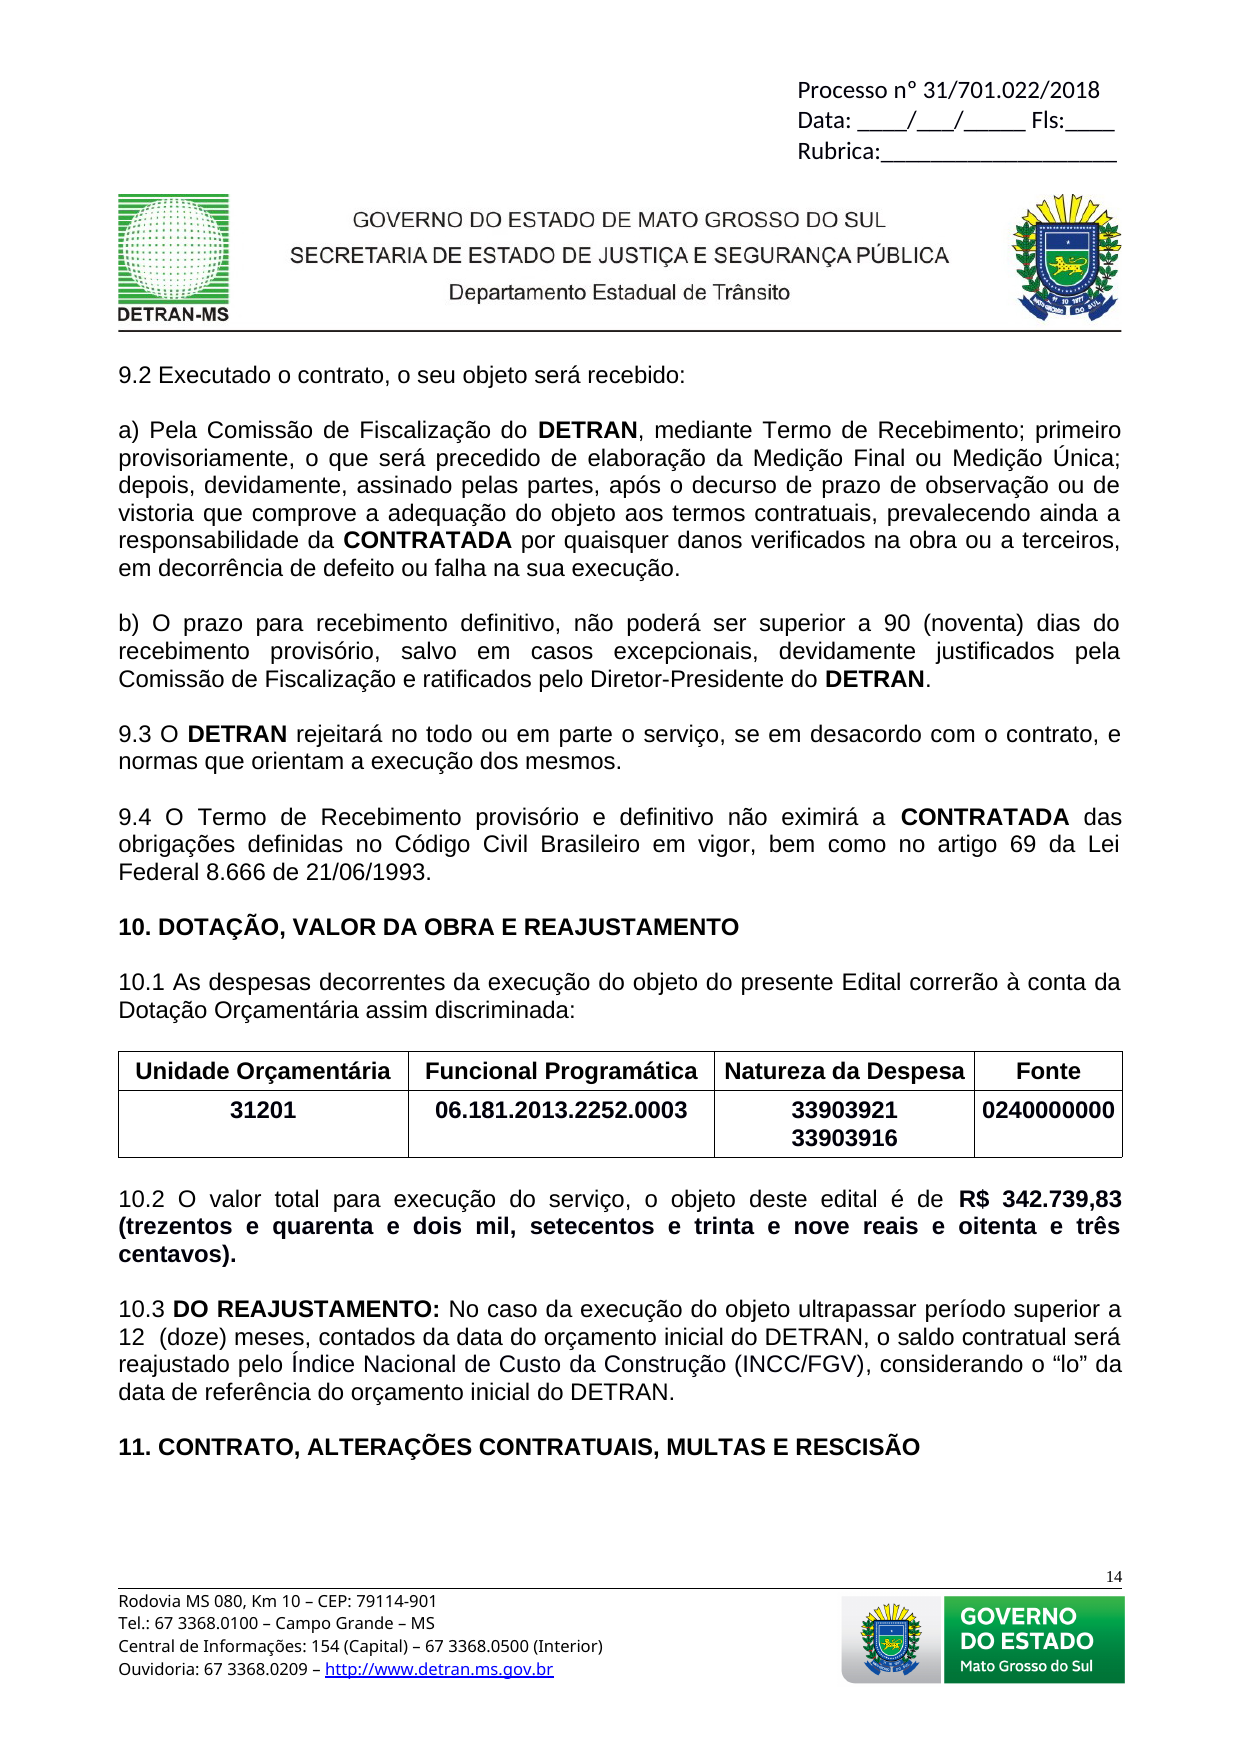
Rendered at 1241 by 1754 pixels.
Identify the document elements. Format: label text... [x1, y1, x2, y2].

text a) Pela Comissão de Fiscalização do DETRAN, mediante Termo de Recebimento; primeiro provisoriamente, o que será precedido de elaboração da Medição Final ou Medição Única; depois, devidamente, assinado pelas partes, após o decurso de prazo de observação ou de vistoria que comprove a adequação do objeto aos termos contratuais, prevalecendo ainda a responsabilidade da CONTRATADA por quaisquer danos verificados na obra ou a terceiros, em decorrência de defeito ou falha na sua execução. [118, 416, 1122, 582]
picture [837, 1592, 1129, 1687]
text 9.3 O DETRAN rejeitará no todo ou em parte o serviço, se em desacordo com o contrato, e normas que orientam a execução dos mesmos. [118, 720, 1122, 775]
table_cell 31201 [119, 1091, 408, 1157]
text 10.3 DO REAJUSTAMENTO: No caso da execução do objeto ultrapassar período superior a 12 (doze) meses, contados da data do orçamento inicial do DETRAN, o saldo contratual será reajustado pelo Índice Nacional de Custo da Construção (INCC/FGV), considerando o “lo” da data de referência do orçamento inicial do DETRAN. [118, 1295, 1122, 1405]
text 9.4 O Termo de Recebimento provisório e definitivo não eximirá a CONTRATADA das obrigações definidas no Código Civil Brasileiro em vigor, bem como no artigo 69 da Lei Federal 8.666 de 21/06/1993. [118, 802, 1122, 885]
table_header Fonte [975, 1052, 1122, 1090]
table_header Unidade Orçamentária [119, 1052, 408, 1090]
text 10. DOTAÇÃO, VALOR DA OBRA E REAJUSTAMENTO [118, 913, 1122, 941]
text 9.2 Executado o contrato, o seu objeto será recebido: [118, 361, 1122, 388]
text 10.2 O valor total para execução do serviço, o objeto deste edital é de R$ 342.739,83 (trezentos e quarenta e dois mil, setecentos e trinta e nove reais e oitenta e três centavos). [118, 1184, 1122, 1267]
text 10.1 As despesas decorrentes da execução do objeto do presente Edital correrão à conta da Dotação Orçamentária assim discriminada: [118, 968, 1122, 1023]
text b) O prazo para recebimento definitivo, não poderá ser superior a 90 (noventa) dias do recebimento provisório, salvo em casos excepcionais, devidamente justificados pela Comissão de Fiscalização e ratificados pelo Diretor-Presidente do DETRAN. [118, 609, 1122, 692]
table_cell 33903921 33903916 [715, 1091, 974, 1157]
table_cell 06.181.2013.2252.0003 [409, 1091, 714, 1157]
text 11. CONTRATO, ALTERAÇÕES CONTRATUAIS, MULTAS E RESCISÃO [118, 1433, 1122, 1461]
table_header Natureza da Despesa [715, 1052, 974, 1090]
table_cell 0240000000 [975, 1091, 1122, 1157]
picture [118, 194, 1122, 332]
table_header Funcional Programática [409, 1052, 714, 1090]
